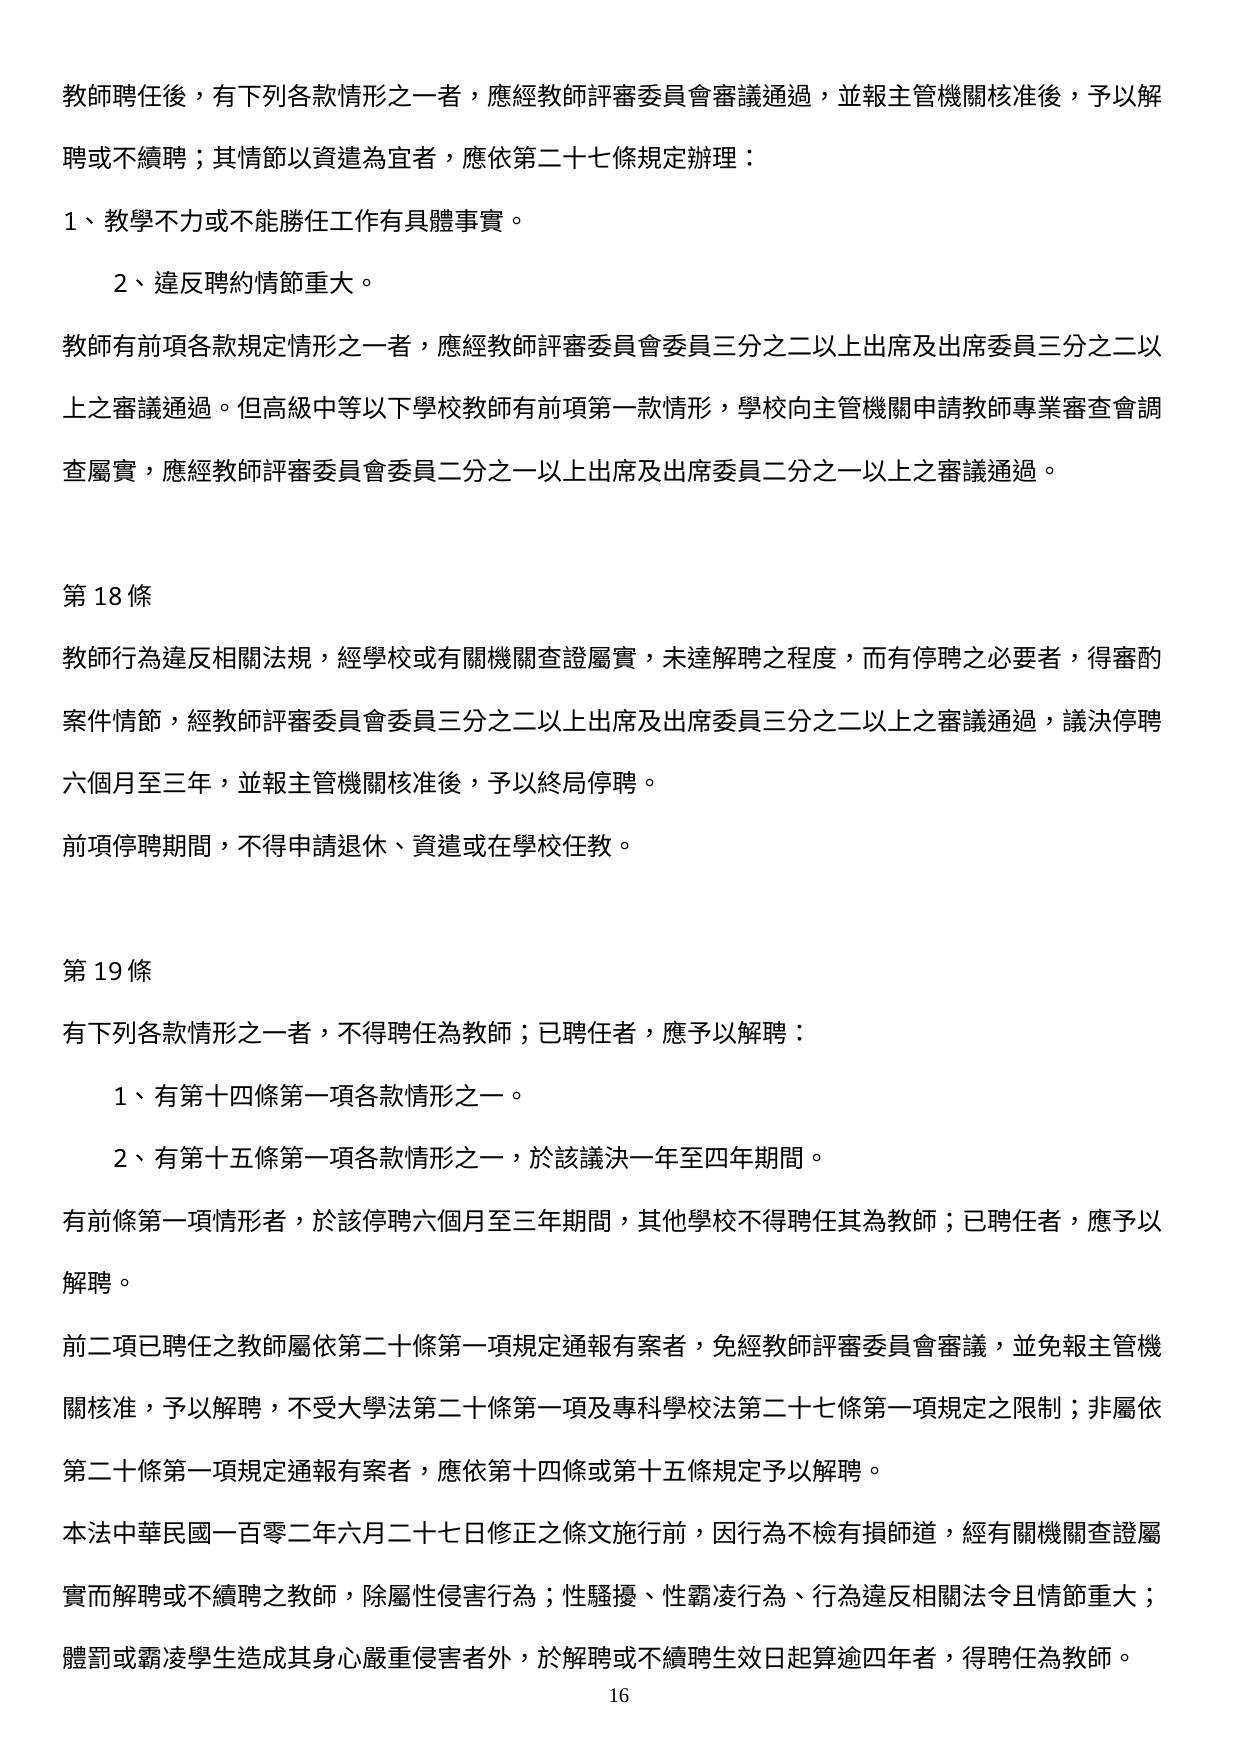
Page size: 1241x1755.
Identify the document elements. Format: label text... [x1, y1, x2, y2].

text 本法中華民國一百零二年六月二十七日修正之條文施行前，因行為不檢有損師道，經有關機關查證屬實而解聘或不續聘之教師，除屬性侵害行為；性騷擾、性霸凌行為、行為違反相關法令且情節重大；體罰或霸凌學生造成其身心嚴重侵害者外，於解聘或不續聘生效日起算逾四年者，得聘任為教師。 [63, 1490, 1175, 1677]
text 前二項已聘任之教師屬依第二十條第一項規定通報有案者，免經教師評審委員會審議，並免報主管機關核准，予以解聘，不受大學法第二十條第一項及專科學校法第二十七條第一項規定之限制；非屬依第二十條第一項規定通報有案者，應依第十四條或第十五條規定予以解聘。 [63, 1302, 1175, 1490]
list 有第十四條第一項各款情形之一。 [113, 1052, 1175, 1115]
text 前項停聘期間，不得申請退休、資遣或在學校任教。 [63, 802, 1175, 865]
list 教學不力或不能勝任工作有具體事實。 [63, 177, 1175, 240]
text 有下列各款情形之一者，不得聘任為教師；已聘任者，應予以解聘： [63, 990, 1175, 1052]
text 教師聘任後，有下列各款情形之一者，應經教師評審委員會審議通過，並報主管機關核准後，予以解聘或不續聘；其情節以資遣為宜者，應依第二十七條規定辦理： [63, 52, 1175, 177]
text 有前條第一項情形者，於該停聘六個月至三年期間，其他學校不得聘任其為教師；已聘任者，應予以解聘。 [63, 1177, 1175, 1302]
text 教師行為違反相關法規，經學校或有關機關查證屬實，未達解聘之程度，而有停聘之必要者，得審酌案件情節，經教師評審委員會委員三分之二以上出席及出席委員三分之二以上之審議通過，議決停聘六個月至三年，並報主管機關核准後，予以終局停聘。 [63, 615, 1175, 802]
text 第18條 [63, 552, 1175, 615]
list 違反聘約情節重大。 [113, 240, 1175, 302]
text 教師有前項各款規定情形之一者，應經教師評審委員會委員三分之二以上出席及出席委員三分之二以上之審議通過。但高級中等以下學校教師有前項第一款情形，學校向主管機關申請教師專業審查會調查屬實，應經教師評審委員會委員二分之一以上出席及出席委員二分之一以上之審議通過。 [63, 302, 1175, 490]
list 有第十五條第一項各款情形之一，於該議決一年至四年期間。 [113, 1115, 1175, 1177]
text 第19條 [63, 927, 1175, 990]
